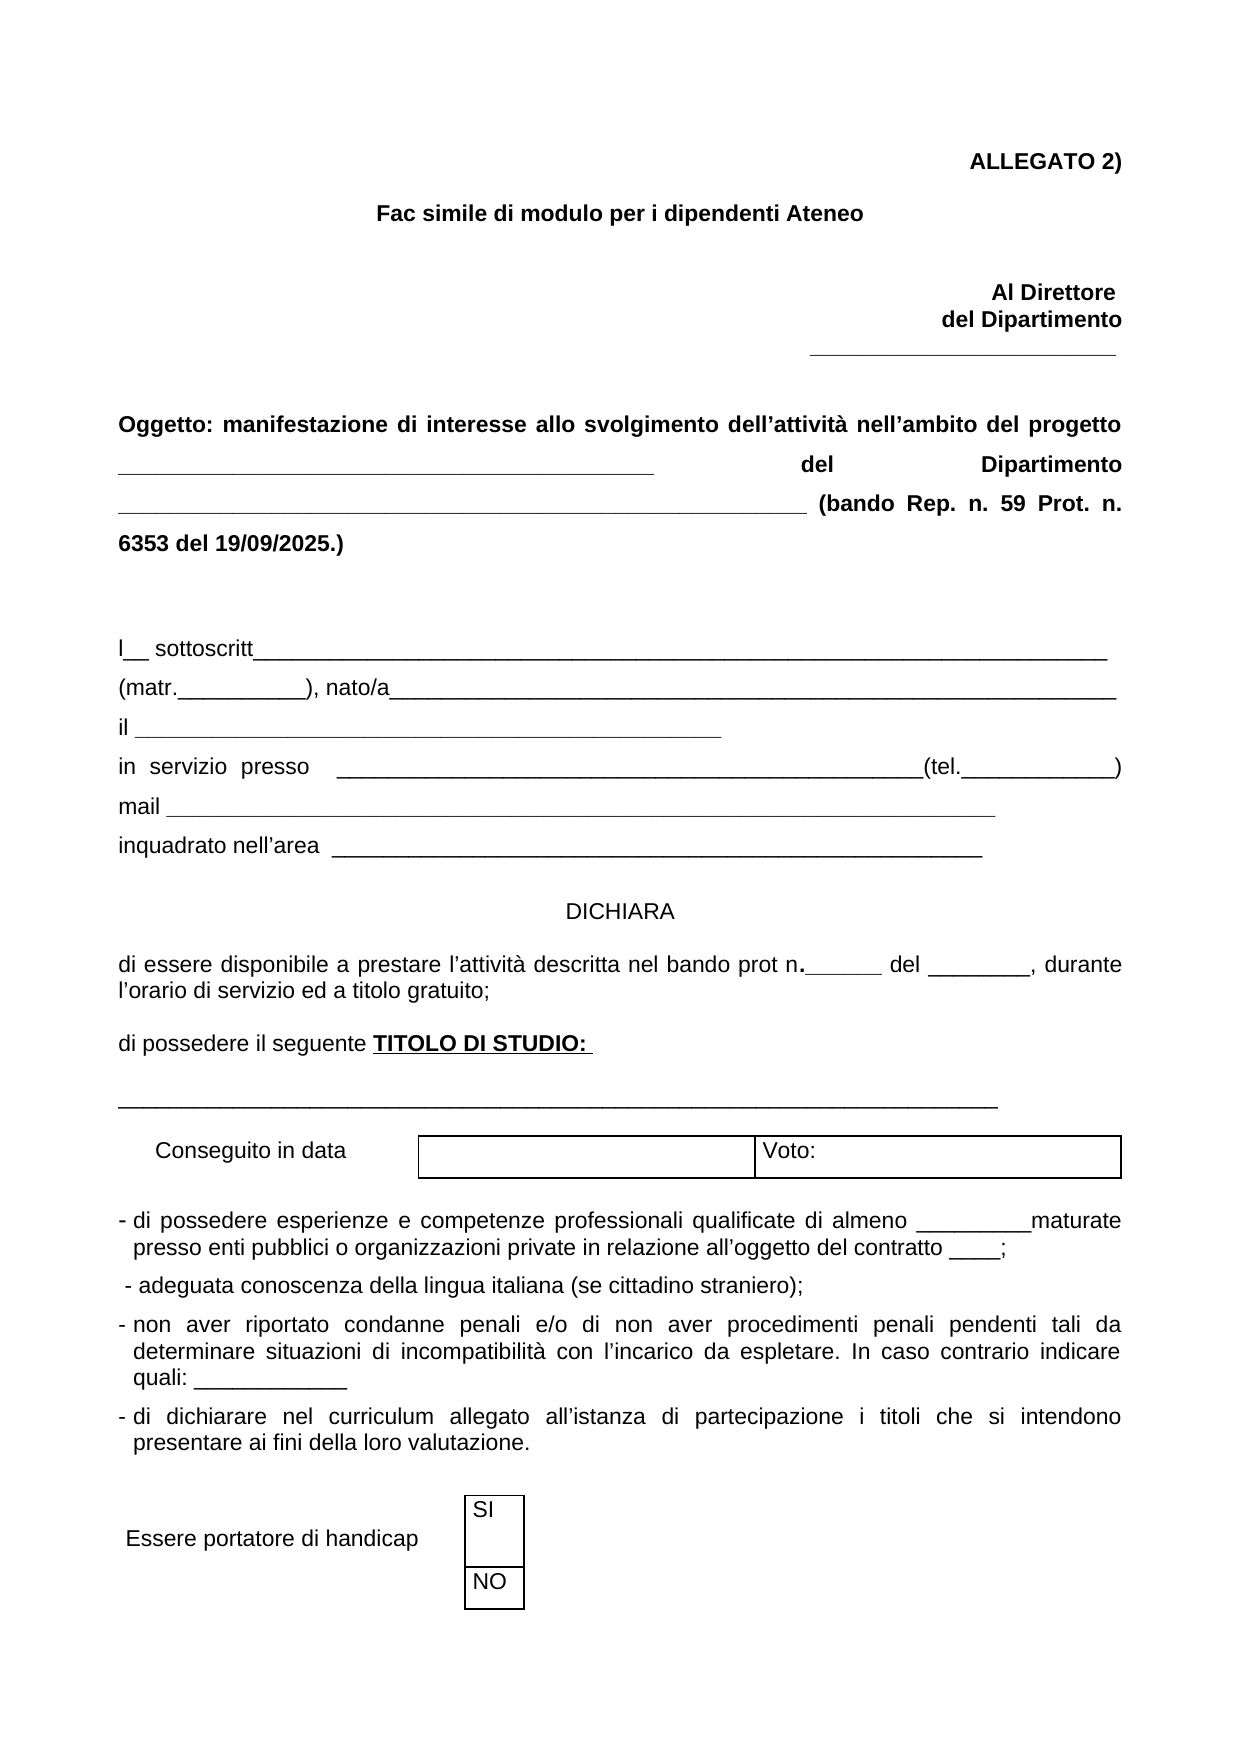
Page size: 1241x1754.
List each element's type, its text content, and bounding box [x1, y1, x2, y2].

text ________________________ [118, 332, 1122, 358]
text ALLEGATO 2) [118, 148, 1122, 174]
text in servizio presso ______________________________________________(tel.____________) mail _________________________________________________________________ [118, 753, 1122, 819]
table_header Voto: [756, 1137, 1120, 1177]
text di possedere il seguente TITOLO DI STUDIO: [118, 1030, 1122, 1056]
text Al Direttore [118, 279, 1122, 306]
text del Dipartimento [118, 306, 1122, 332]
text di essere disponibile a prestare l’attività descritta nel bando prot n.______ del ________, durante l’orario di servizio ed a titolo gratuito; [118, 951, 1122, 1003]
list non aver riportato condanne penali e/o di non aver procedimenti penali pendenti tali da determinare situazioni di incompatibilità con l’incarico da espletare. In caso contrario indicare quali: ____________ [118, 1311, 1122, 1390]
table_cell [525, 1566, 598, 1608]
text Oggetto: manifestazione di interesse allo svolgimento dell’attività nell’ambito del progetto __________________________________________ del Dipartimento ______________________________________________________ (bando Rep. n. 59 Prot. n. 6353 del 19/09/2025.) [118, 411, 1122, 556]
text l__ sottoscritt___________________________________________________________________ [118, 635, 1122, 661]
table_cell [118, 1566, 464, 1608]
table_header Conseguito in data [118, 1135, 418, 1177]
table_header [525, 1495, 598, 1566]
text - adeguata conoscenza della lingua italiana (se cittadino straniero); [118, 1272, 1122, 1299]
table_header Essere portatore di handicap [118, 1495, 464, 1566]
text _____________________________________________________________________ [118, 1083, 1122, 1109]
list di dichiarare nel curriculum allegato all’istanza di partecipazione i titoli che si intendono presentare ai fini della loro valutazione. [118, 1403, 1122, 1456]
text Fac simile di modulo per i dipendenti Ateneo [118, 200, 1122, 227]
text il ______________________________________________ [118, 714, 1122, 740]
text (matr.__________), nato/a_________________________________________________________ [118, 674, 1122, 701]
table_header [419, 1137, 754, 1177]
table_header SI [466, 1496, 523, 1566]
table_cell NO [466, 1568, 523, 1608]
list di possedere esperienze e competenze professionali qualificate di almeno _________maturate presso enti pubblici o organizzazioni private in relazione all’oggetto del contratto ____; [118, 1205, 1122, 1260]
text inquadrato nell’area ___________________________________________________ [118, 832, 1122, 859]
text DICHIARA [118, 898, 1122, 924]
